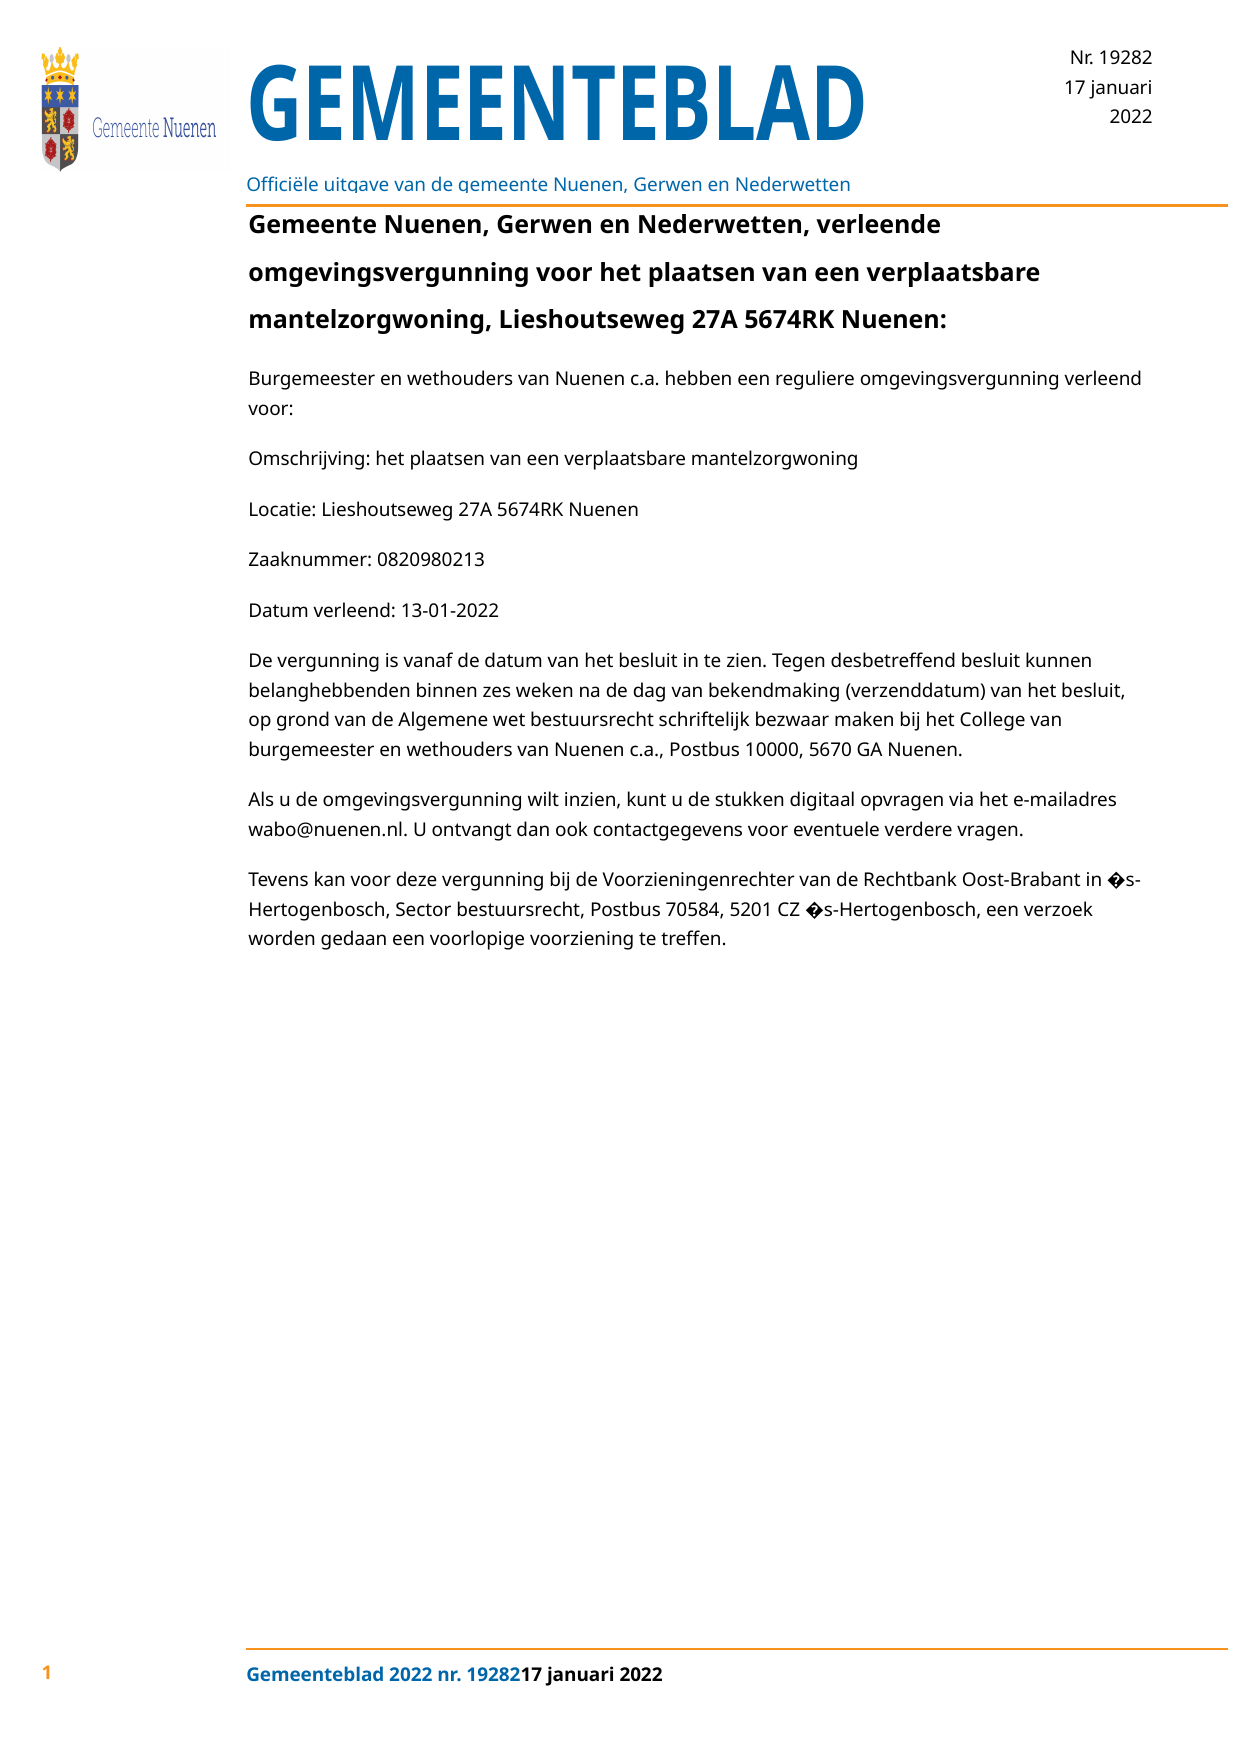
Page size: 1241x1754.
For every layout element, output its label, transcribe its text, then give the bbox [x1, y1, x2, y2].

picture [41, 47, 231, 172]
text Burgemeester en wethouders van Nuenen c.a. hebben een reguliere omgevingsvergunning verleend voor: [248, 366, 1152, 421]
text Zaaknummer: 0820980213 [248, 546, 1152, 572]
text Gemeente Nuenen, Gerwen en Nederwetten, verleende omgevingsvergunning voor het plaatsen van een verplaatsbare mantelzorgwoning, Lieshoutseweg 27A 5674RK Nuenen: [248, 207, 1152, 336]
text Locatie: Lieshoutseweg 27A 5674RK Nuenen [248, 496, 1152, 522]
text Tevens kan voor deze vergunning bij de Voorzieningenrechter van de Rechtbank Oost-Brabant in �s-Hertogenbosch, Sector bestuursrecht, Postbus 70584, 5201 CZ �s-Hertogenbosch, een verzoek worden gedaan een voorlopige voorziening te treffen. [248, 866, 1152, 951]
text De vergunning is vanaf de datum van het besluit in te zien. Tegen desbetreffend besluit kunnen belanghebbenden binnen zes weken na de dag van bekendmaking (verzenddatum) van het besluit, op grond van de Algemene wet bestuursrecht schriftelijk bezwaar maken bij het College van burgemeester en wethouders van Nuenen c.a., Postbus 10000, 5670 GA Nuenen. [248, 647, 1152, 762]
text Omschrijving: het plaatsen van een verplaatsbare mantelzorgwoning [248, 446, 1152, 471]
text Als u de omgevingsvergunning wilt inzien, kunt u de stukken digitaal opvragen via het e-mailadres wabo@nuenen.nl. U ontvangt dan ook contactgegevens voor eventuele verdere vragen. [248, 786, 1152, 842]
text Datum verleend: 13-01-2022 [248, 597, 1152, 622]
